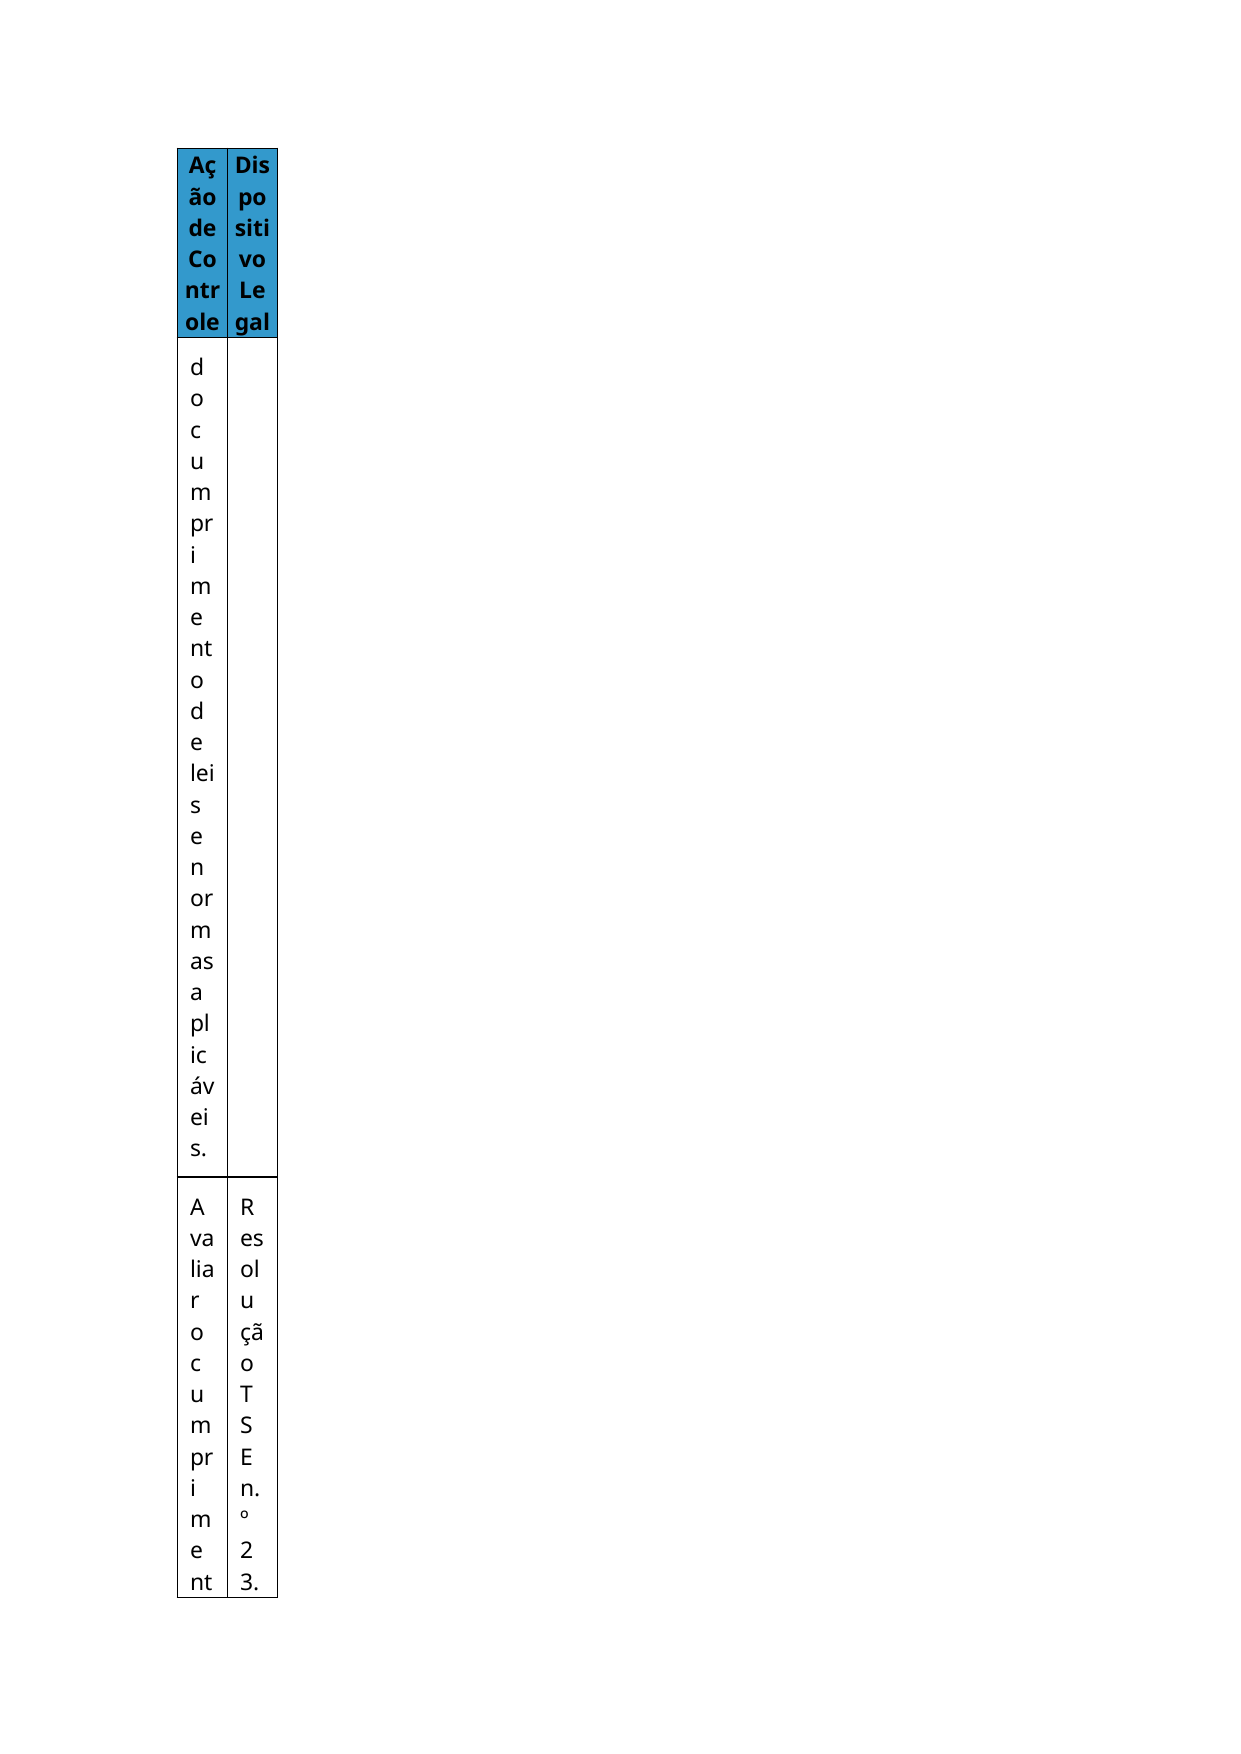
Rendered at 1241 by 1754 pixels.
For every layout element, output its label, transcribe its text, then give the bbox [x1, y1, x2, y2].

table_cell Resolução TSE n.º 23. [228, 1178, 277, 1597]
table_header Dispositivo Legal [228, 149, 277, 337]
table_header Ação de Controle [178, 149, 227, 337]
table_cell Avaliar o cumpriment [178, 1178, 227, 1597]
table_cell [228, 338, 277, 1176]
table_cell do cumprimento de leis e normas aplicáveis. [178, 338, 227, 1176]
